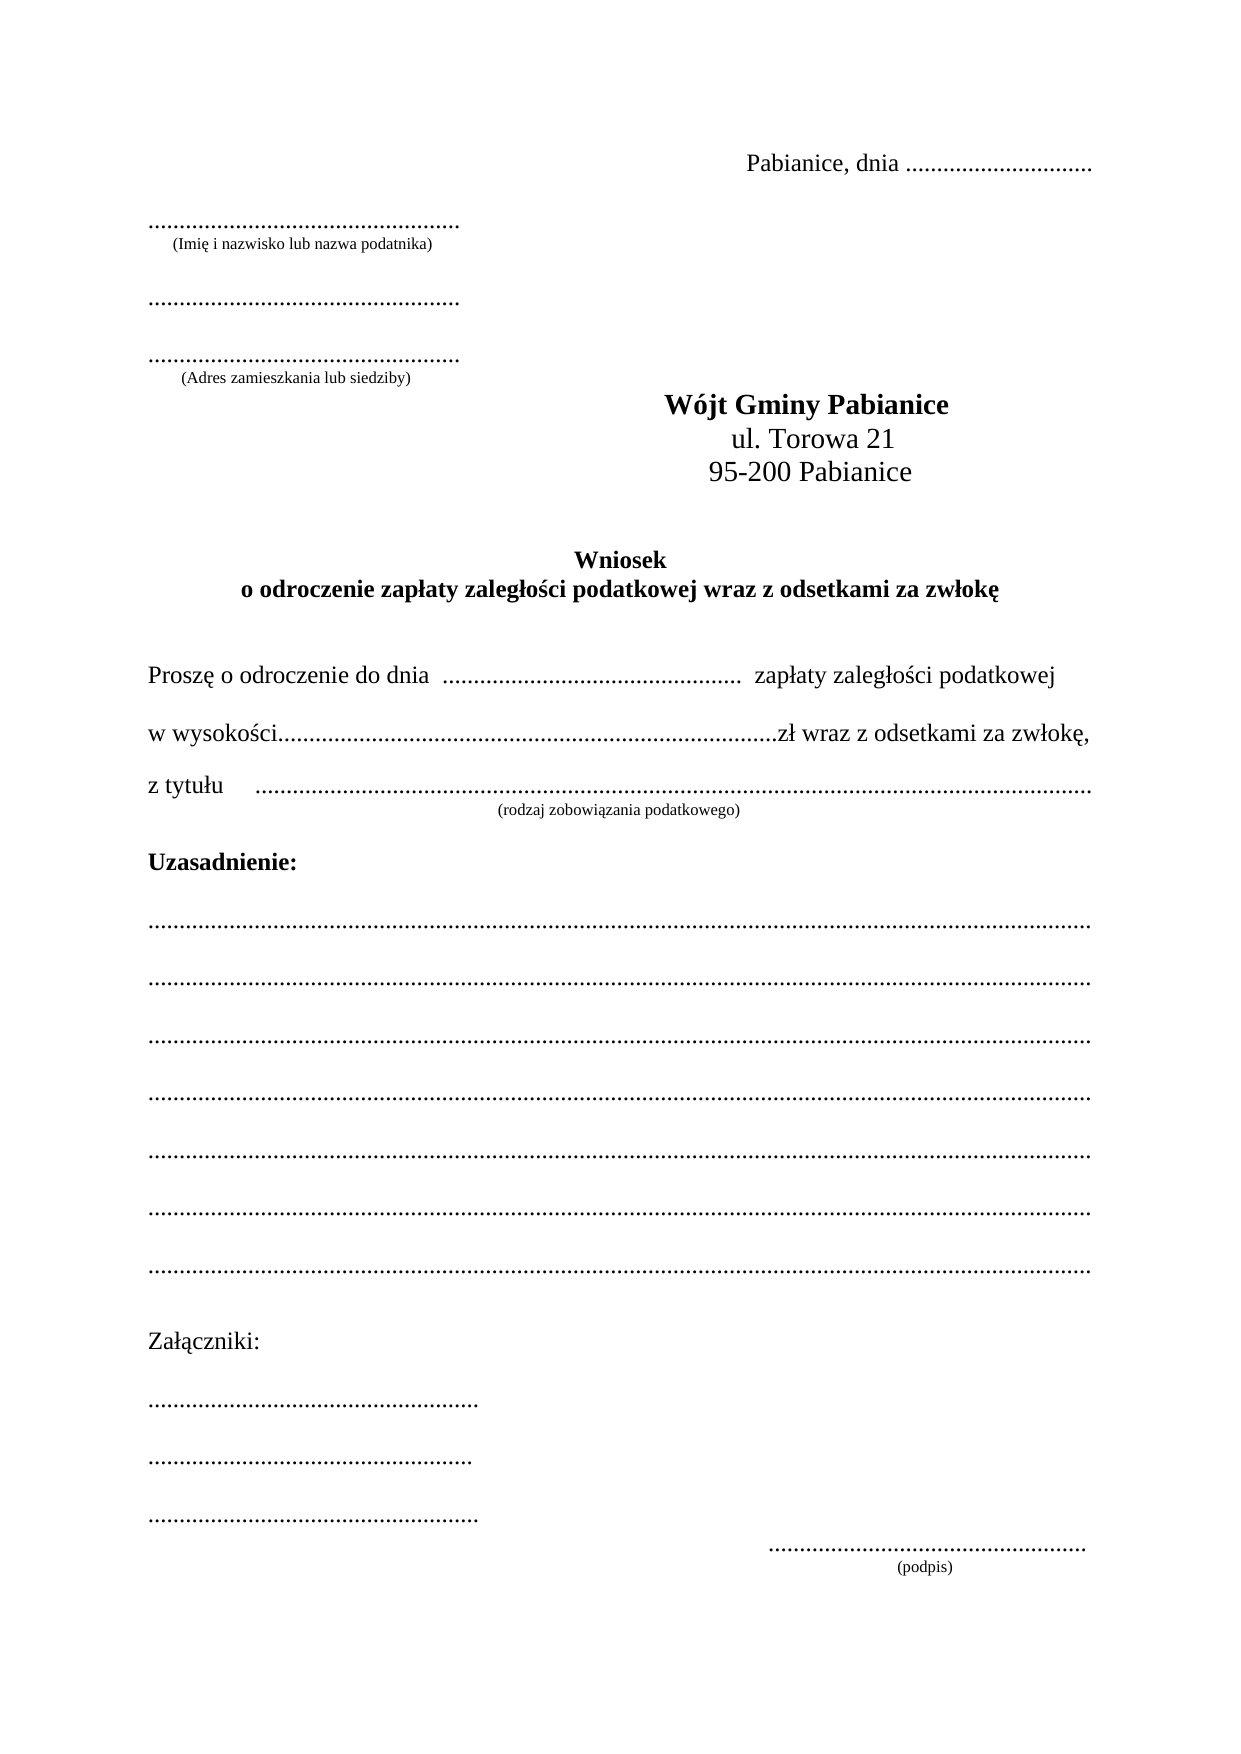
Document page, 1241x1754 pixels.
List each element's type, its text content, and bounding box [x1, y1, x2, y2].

text 95-200 Pabianice [664, 454, 1092, 488]
text .................................................. [148, 205, 1092, 234]
subtitle w wysokości................................................................................zł wraz z odsetkami za zwłokę, [148, 718, 1092, 747]
text (podpis) [148, 1556, 1092, 1576]
text .................................................. [148, 339, 1092, 368]
text (Adres zamieszkania lub siedziby) [148, 368, 1092, 387]
text ..................................................... [148, 1384, 1092, 1413]
text ....................................................................................................................................................... [148, 1077, 1092, 1106]
subtitle Proszę o odroczenie do dnia ................................................ zapłaty zaległości podatkowej [148, 660, 1092, 689]
text o odroczenie zapłaty zaległości podatkowej wraz z odsetkami za zwłokę [148, 574, 1092, 603]
text z tytułu ...................................................................................................................................... [148, 771, 1092, 799]
subtitle Wójt Gminy Pabianice [664, 387, 1092, 421]
text Załączniki: [148, 1326, 1092, 1355]
text .................................................. [148, 282, 1092, 311]
text ................................................... [148, 1528, 1092, 1556]
subtitle Wniosek [148, 545, 1092, 574]
text ....................................................................................................................................................... [148, 1135, 1092, 1163]
text (rodzaj zobowiązania podatkowego) [148, 799, 1092, 818]
text ....................................................................................................................................................... [148, 1192, 1092, 1221]
text Uzasadnienie: [148, 847, 1092, 876]
text ....................................................................................................................................................... [148, 1020, 1092, 1048]
text Pabianice, dnia .............................. [148, 148, 1092, 176]
text ....................................................................................................................................................... [148, 905, 1092, 933]
text ..................................................... [148, 1499, 1092, 1528]
text ul. Torowa 21 [148, 421, 1092, 454]
text ....................................................................................................................................................... [148, 962, 1092, 991]
text ....................................................................................................................................................... [148, 1250, 1092, 1278]
text .................................................... [148, 1441, 1092, 1470]
text (Imię i nazwisko lub nazwa podatnika) [148, 234, 1092, 253]
